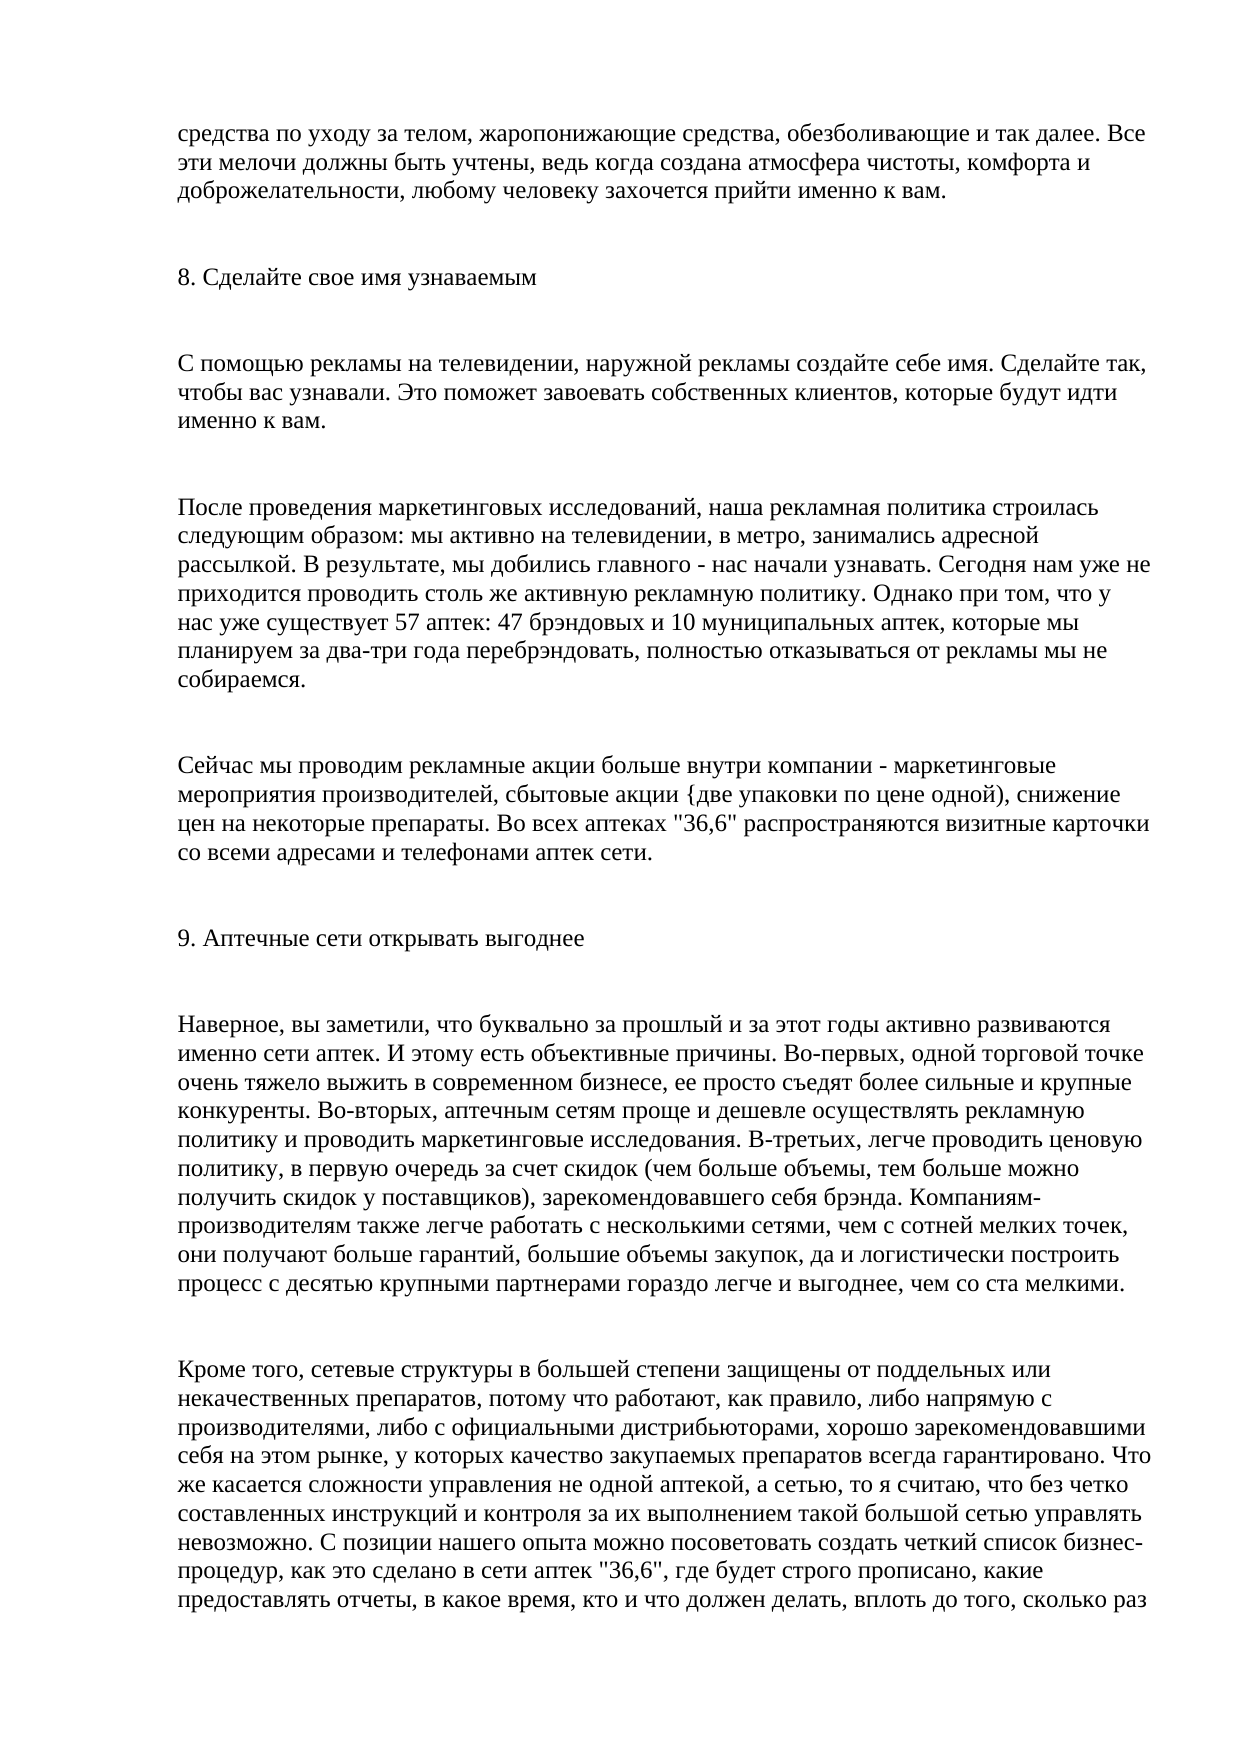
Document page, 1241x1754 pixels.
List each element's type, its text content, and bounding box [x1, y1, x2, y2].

text После проведения маркетинговых исследований, наша рекламная политика строилась следующим образом: мы активно на телевидении, в метро, занимались адресной рассылкой. В результате, мы добились главного - нас начали узнавать. Сегодня нам уже не приходится проводить столь же активную рекламную политику. Однако при том, что у нас уже существует 57 аптек: 47 брэндовых и 10 муниципальных аптек, которые мы планируем за два-три года перебрэндовать, полностью отказываться от рекламы мы не собираемся. [177, 492, 1152, 693]
text Наверное, вы заметили, что буквально за прошлый и за этот годы активно развиваются именно сети аптек. И этому есть объективные причины. Во-первых, одной торговой точке очень тяжело выжить в современном бизнесе, ее просто съедят более сильные и крупные конкуренты. Во-вторых, аптечным сетям проще и дешевле осуществлять рекламную политику и проводить маркетинговые исследования. В-третьих, легче проводить ценовую политику, в первую очередь за счет скидок (чем больше объемы, тем больше можно получить скидок у поставщиков), зарекомендовавшего себя брэнда. Компаниям-производителям также легче работать с несколькими сетями, чем с сотней мелких точек, они получают больше гарантий, большие объемы закупок, да и логистически построить процесс с десятью крупными партнерами гораздо легче и выгоднее, чем со ста мелкими. [177, 1009, 1152, 1297]
text Сейчас мы проводим рекламные акции больше внутри компании - маркетинговые мероприятия производителей, сбытовые акции {две упаковки по цене одной), снижение цен на некоторые препараты. Во всех аптеках "36,6" распространяются визитные карточки со всеми адресами и телефонами аптек сети. [177, 751, 1152, 866]
text С помощью рекламы на телевидении, наружной рекламы создайте себе имя. Сделайте так, чтобы вас узнавали. Это поможет завоевать собственных клиентов, которые будут идти именно к вам. [177, 348, 1152, 434]
text 9. Аптечные сети открывать выгоднее [177, 923, 1152, 952]
text 8. Сделайте свое имя узнаваемым [177, 262, 1152, 291]
text Кроме того, сетевые структуры в большей степени защищены от поддельных или некачественных препаратов, потому что работают, как правило, либо напрямую с производителями, либо с официальными дистрибьюторами, хорошо зарекомендовавшими себя на этом рынке, у которых качество закупаемых препаратов всегда гарантировано. Что же касается сложности управления не одной аптекой, а сетью, то я считаю, что без четко составленных инструкций и контроля за их выполнением такой большой сетью управлять невозможно. С позиции нашего опыта можно посоветовать создать четкий список бизнес-процедур, как это сделано в сети аптек "36,6", где будет строго прописано, какие предоставлять отчеты, в какое время, кто и что должен делать, вплоть до того, сколько раз [177, 1354, 1152, 1613]
text средства по уходу за телом, жаропонижающие средства, обезболивающие и так далее. Все эти мелочи должны быть учтены, ведь когда создана атмосфера чистоты, комфорта и доброжелательности, любому человеку захочется прийти именно к вам. [177, 118, 1152, 204]
